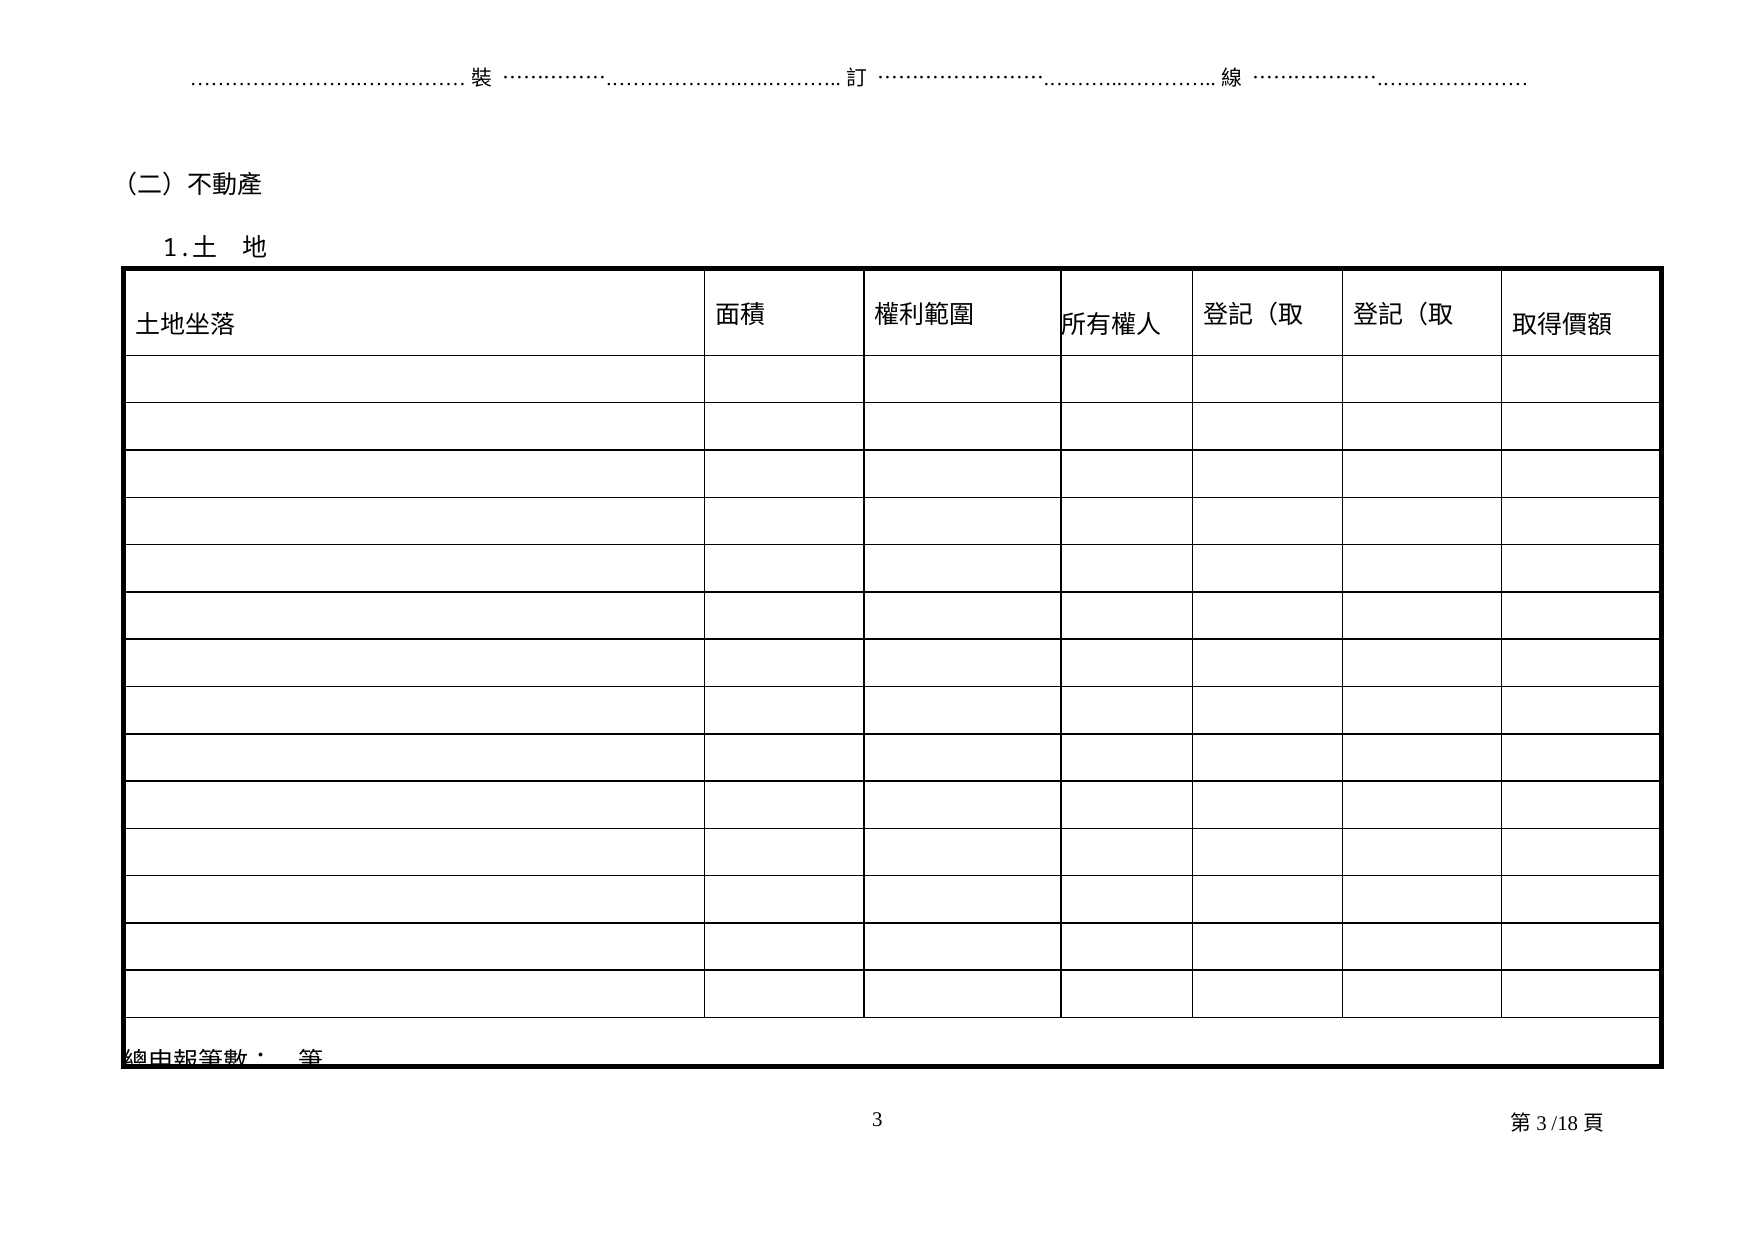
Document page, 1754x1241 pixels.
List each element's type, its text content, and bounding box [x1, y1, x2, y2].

table_cell [1062, 735, 1192, 780]
table_cell [1062, 829, 1192, 875]
table_cell [705, 451, 863, 496]
table_cell [1062, 356, 1192, 402]
table_cell [1502, 593, 1659, 638]
table_cell [1502, 829, 1659, 875]
table_cell [1062, 782, 1192, 827]
text 1.土 地 [162, 203, 1604, 266]
table_cell [865, 924, 1060, 969]
table_header 登記（取得） 原因 [1343, 271, 1501, 354]
table_cell [1062, 971, 1192, 1017]
table_cell [1062, 451, 1192, 496]
table_cell [1502, 687, 1659, 733]
table_cell [1343, 971, 1501, 1017]
table_cell [1502, 924, 1659, 969]
table_cell [1343, 924, 1501, 969]
table_header 取得價額 [1502, 271, 1659, 354]
table_cell [1502, 640, 1659, 686]
table_header 所有權人 [1062, 271, 1192, 354]
table_cell [865, 735, 1060, 780]
table_cell [865, 498, 1060, 544]
table_cell [865, 687, 1060, 733]
text （二）不動產 [112, 141, 1604, 203]
table_cell [705, 829, 863, 875]
table_cell [1193, 782, 1342, 827]
table_cell [1343, 356, 1501, 402]
table_cell [1343, 545, 1501, 591]
table_cell [1193, 924, 1342, 969]
table_cell [705, 498, 863, 544]
table_cell [1343, 403, 1501, 449]
table_cell [705, 971, 863, 1017]
table_cell [1193, 640, 1342, 686]
table_cell [1343, 876, 1501, 922]
table_cell [126, 356, 704, 402]
table_cell [1502, 971, 1659, 1017]
table_header 登記（取得） 時間 [1193, 271, 1342, 354]
table_cell [1062, 403, 1192, 449]
table_cell [1502, 782, 1659, 827]
table_cell [1193, 971, 1342, 1017]
table_cell [705, 687, 863, 733]
table_cell [1193, 451, 1342, 496]
table_cell [865, 403, 1060, 449]
table_cell [1193, 735, 1342, 780]
table_cell [1062, 640, 1192, 686]
table_cell [1193, 498, 1342, 544]
table_cell [126, 403, 704, 449]
table_header 土地坐落 [126, 271, 704, 354]
table_cell [1502, 876, 1659, 922]
table_cell [1502, 498, 1659, 544]
table_cell [1502, 403, 1659, 449]
table_cell [1193, 876, 1342, 922]
table_cell [865, 782, 1060, 827]
table_cell [705, 924, 863, 969]
table_cell [865, 829, 1060, 875]
table_cell [1062, 924, 1192, 969]
table_cell [126, 640, 704, 686]
table_cell [1062, 593, 1192, 638]
table_cell [705, 545, 863, 591]
table_cell [1193, 687, 1342, 733]
table_cell [705, 735, 863, 780]
table_cell [1062, 545, 1192, 591]
table_cell 總申報筆數： 筆 [126, 1018, 1659, 1064]
table_cell [865, 971, 1060, 1017]
table_cell [865, 451, 1060, 496]
table_cell [1193, 829, 1342, 875]
table_cell [1193, 545, 1342, 591]
table_cell [1343, 593, 1501, 638]
table_cell [1502, 451, 1659, 496]
table_cell [705, 593, 863, 638]
table_cell [126, 593, 704, 638]
table_header 面積 （平方公尺） [705, 271, 863, 354]
table_cell [126, 687, 704, 733]
table_cell [1343, 829, 1501, 875]
table_cell [126, 498, 704, 544]
table_cell [1062, 876, 1192, 922]
table_cell [1343, 498, 1501, 544]
table_cell [1193, 593, 1342, 638]
table_cell [865, 356, 1060, 402]
table_cell [126, 829, 704, 875]
table_cell [705, 876, 863, 922]
table_cell [1343, 782, 1501, 827]
table_cell [1343, 640, 1501, 686]
table_cell [705, 640, 863, 686]
table_cell [705, 403, 863, 449]
table_cell [865, 545, 1060, 591]
table_cell [705, 782, 863, 827]
table_cell [1502, 735, 1659, 780]
table_cell [126, 782, 704, 827]
table_cell [1193, 403, 1342, 449]
table_cell [126, 735, 704, 780]
table_cell [126, 876, 704, 922]
table_cell [1502, 545, 1659, 591]
table_cell [1343, 687, 1501, 733]
table_cell [1343, 451, 1501, 496]
table_cell [126, 924, 704, 969]
table_cell [1062, 687, 1192, 733]
table_cell [126, 971, 704, 1017]
table_cell [865, 593, 1060, 638]
table_cell [865, 640, 1060, 686]
table_cell [865, 876, 1060, 922]
table_cell [126, 451, 704, 496]
table_cell [1193, 356, 1342, 402]
table_header 權利範圍 （持分） [865, 271, 1060, 354]
table_cell [1062, 498, 1192, 544]
table_cell [126, 545, 704, 591]
table_cell [1343, 735, 1501, 780]
table_cell [705, 356, 863, 402]
table_cell [1502, 356, 1659, 402]
